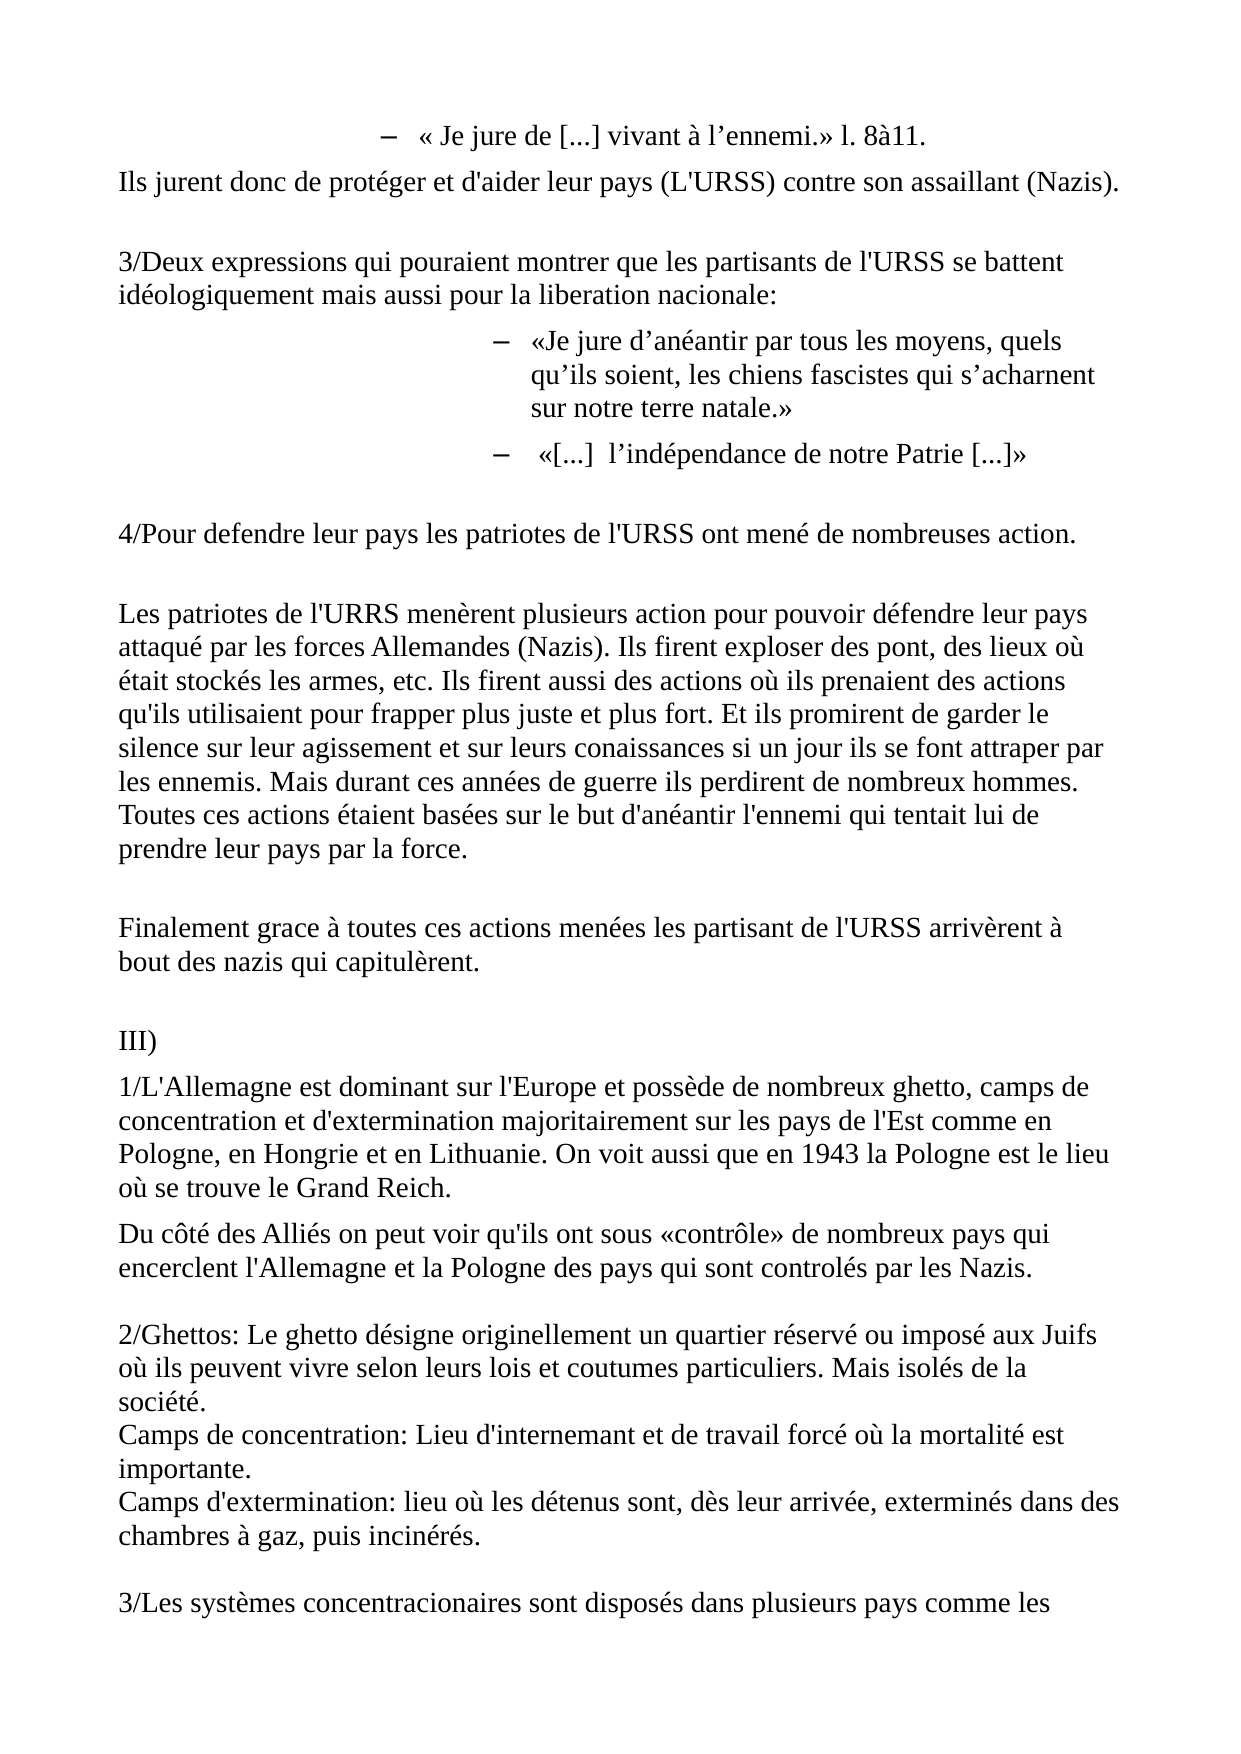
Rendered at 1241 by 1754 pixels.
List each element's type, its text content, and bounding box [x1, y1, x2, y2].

text III) [118, 1023, 1122, 1057]
list « Je jure de [...] vivant à l’ennemi.» l. 8à11. [381, 118, 1122, 152]
text Les patriotes de l'URRS menèrent plusieurs action pour pouvoir défendre leur pays attaqué par les forces Allemandes (Nazis). Ils firent exploser des pont, des lieux où était stockés les armes, etc. Ils firent aussi des actions où ils prenaient des actions qu'ils utilisaient pour frapper plus juste et plus fort. Et ils promirent de garder le silence sur leur agissement et sur leurs conaissances si un jour ils se font attraper par les ennemis. Mais durant ces années de guerre ils perdirent de nombreux hommes. Toutes ces actions étaient basées sur le but d'anéantir l'ennemi qui tentait lui de prendre leur pays par la force. [118, 596, 1122, 864]
list «[...] l’indépendance de notre Patrie [...]» [493, 437, 1122, 470]
text 1/L'Allemagne est dominant sur l'Europe et possède de nombreux ghetto, camps de concentration et d'extermination majoritairement sur les pays de l'Est comme en Pologne, en Hongrie et en Lithuanie. On voit aussi que en 1943 la Pologne est le lieu où se trouve le Grand Reich. [118, 1069, 1122, 1204]
text Du côté des Alliés on peut voir qu'ils ont sous «contrôle» de nombreux pays qui encerclent l'Allemagne et la Pologne des pays qui sont controlés par les Nazis. [118, 1216, 1122, 1283]
text 4/Pour defendre leur pays les patriotes de l'URSS ont mené de nombreuses action. [118, 516, 1122, 550]
text 3/Deux expressions qui pouraient montrer que les partisants de l'URSS se battent idéologiquement mais aussi pour la liberation nacionale: [118, 244, 1122, 311]
text Camps de concentration: Lieu d'internemant et de travail forcé où la mortalité est importante. [118, 1417, 1122, 1484]
text Finalement grace à toutes ces actions menées les partisant de l'URSS arrivèrent à bout des nazis qui capitulèrent. [118, 910, 1122, 977]
text 3/Les systèmes concentracionaires sont disposés dans plusieurs pays comme les [118, 1585, 1122, 1619]
text 2/Ghettos: Le ghetto désigne originellement un quartier réservé ou imposé aux Juifs où ils peuvent vivre selon leurs lois et coutumes particuliers. Mais isolés de la société. [118, 1317, 1122, 1417]
list «Je jure d’anéantir par tous les moyens, quels qu’ils soient, les chiens fascistes qui s’acharnent sur notre terre natale.» [493, 323, 1122, 424]
text Ils jurent donc de protéger et d'aider leur pays (L'URSS) contre son assaillant (Nazis). [118, 164, 1122, 198]
text Camps d'extermination: lieu où les détenus sont, dès leur arrivée, exterminés dans des chambres à gaz, puis incinérés. [118, 1484, 1122, 1552]
